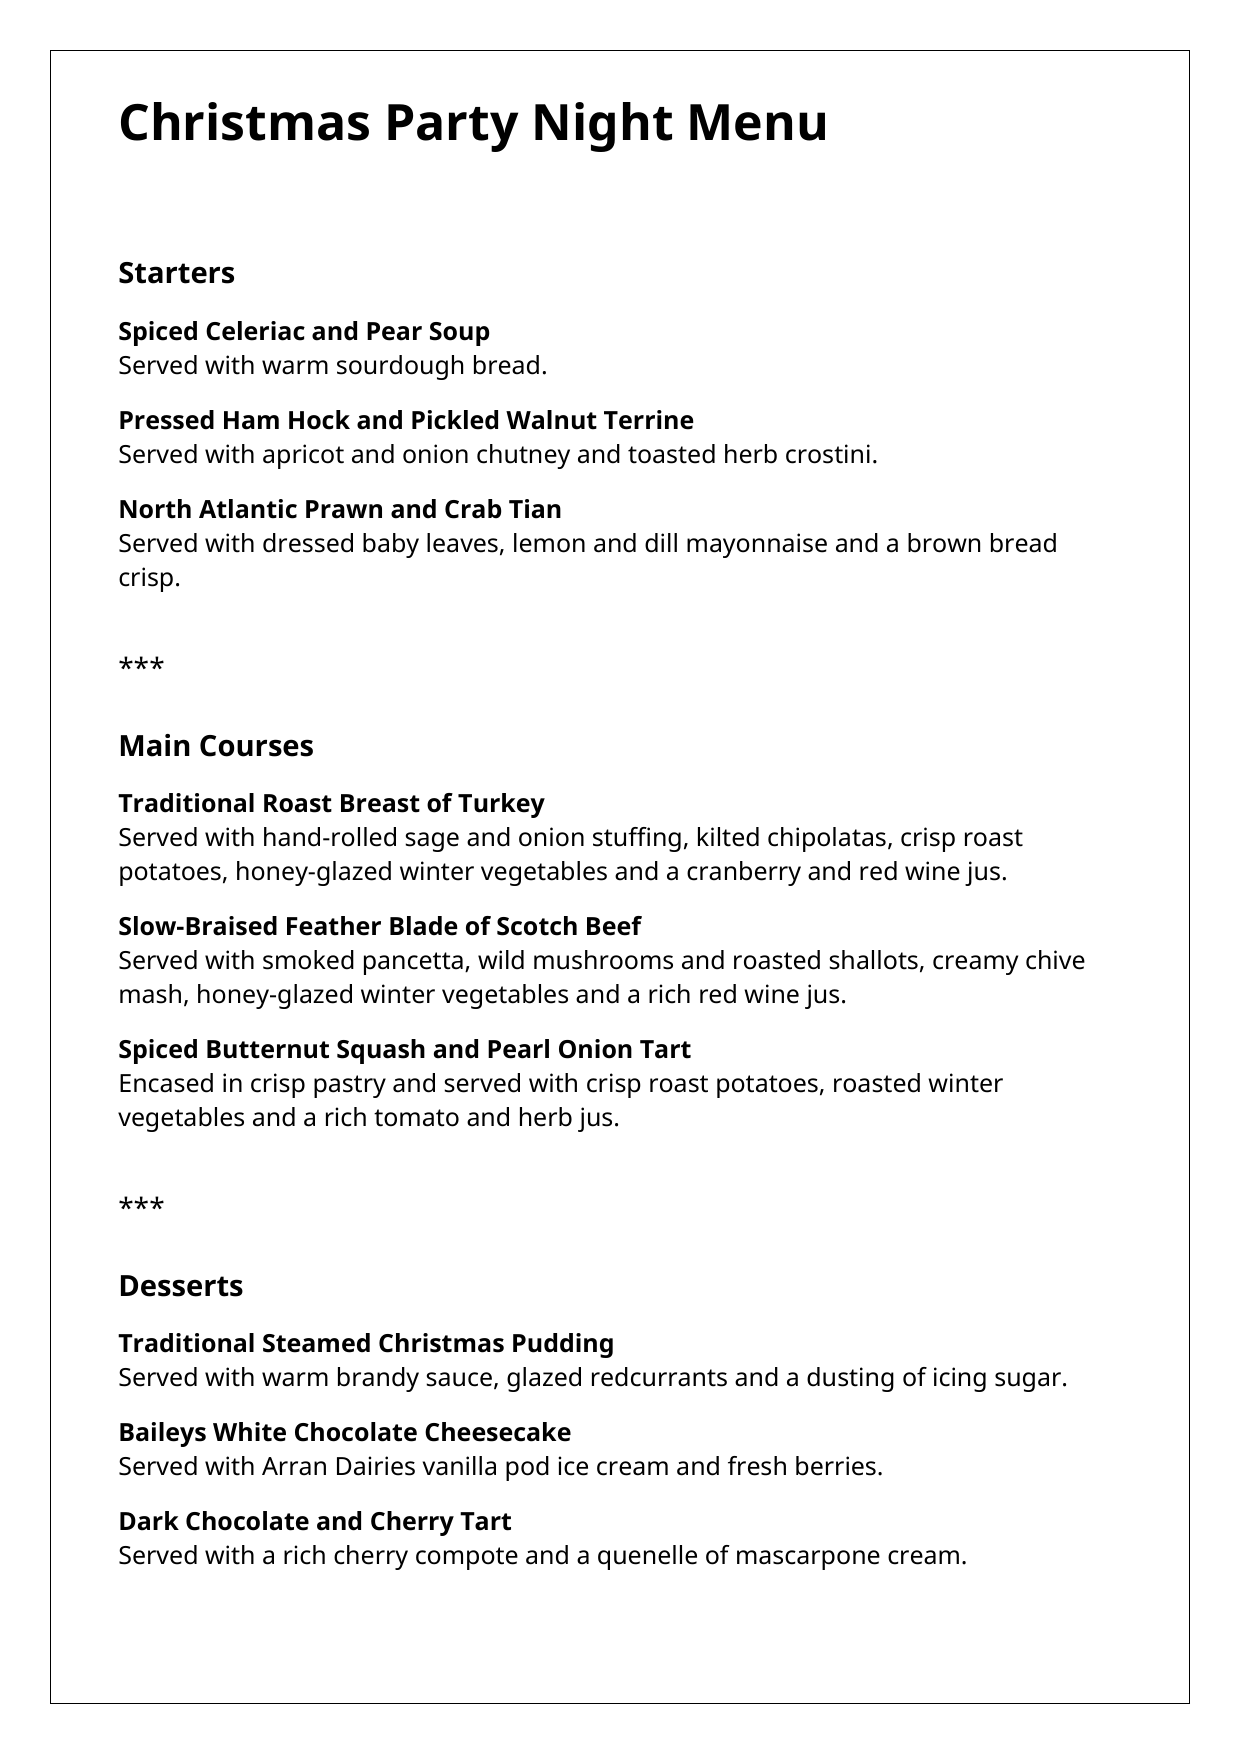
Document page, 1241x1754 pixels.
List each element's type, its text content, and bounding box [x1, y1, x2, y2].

text [118, 1582, 1122, 1650]
text Baileys White Chocolate Cheesecake Served with Arran Dairies vanilla pod ice cream and fresh berries. [118, 1415, 1122, 1483]
text Traditional Roast Breast of Turkey Served with hand-rolled sage and onion stuffing, kilted chipolatas, crisp roast potatoes, honey-glazed winter vegetables and a cranberry and red wine jus. [118, 786, 1122, 888]
subtitle Christmas Party Night Menu [118, 87, 1122, 155]
text Spiced Celeriac and Pear Soup Served with warm sourdough bread. [118, 313, 1122, 381]
subtitle Starters [118, 176, 1122, 292]
text North Atlantic Prawn and Crab Tian Served with dressed baby leaves, lemon and dill mayonnaise and a brown bread crisp. [118, 491, 1122, 593]
subtitle *** Main Courses [118, 648, 1122, 765]
text Pressed Ham Hock and Pickled Walnut Terrine Served with apricot and onion chutney and toasted herb crostini. [118, 402, 1122, 470]
subtitle *** Desserts [118, 1189, 1122, 1305]
text Slow-Braised Feather Blade of Scotch Beef Served with smoked pancetta, wild mushrooms and roasted shallots, creamy chive mash, honey-glazed winter vegetables and a rich red wine jus. [118, 908, 1122, 1011]
text Spiced Butternut Squash and Pearl Onion Tart Encased in crisp pastry and served with crisp roast potatoes, roasted winter vegetables and a rich tomato and herb jus. [118, 1032, 1122, 1134]
text Traditional Steamed Christmas Pudding Served with warm brandy sauce, glazed redcurrants and a dusting of icing sugar. [118, 1326, 1122, 1394]
text Dark Chocolate and Cherry Tart Served with a rich cherry compote and a quenelle of mascarpone cream. [118, 1504, 1122, 1572]
